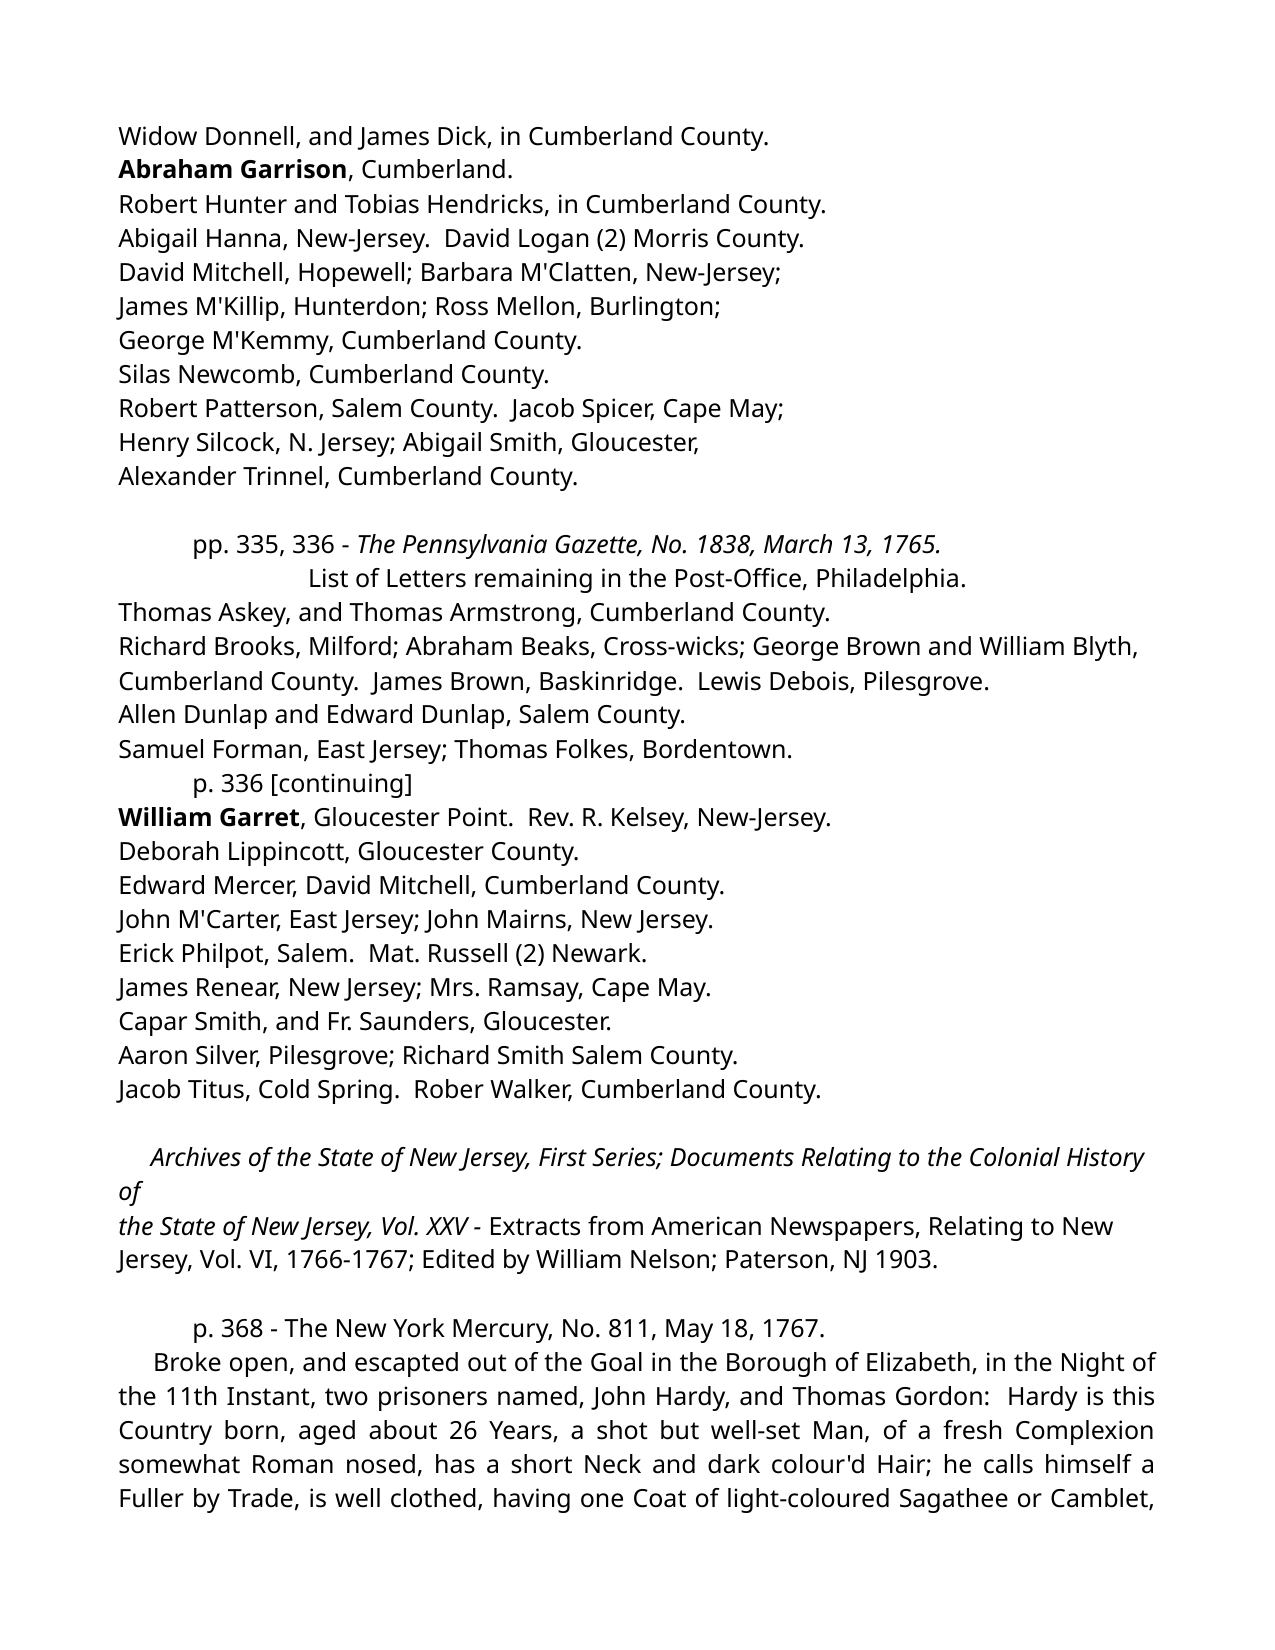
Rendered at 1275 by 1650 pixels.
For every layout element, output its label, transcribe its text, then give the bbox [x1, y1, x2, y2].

text Widow Donnell, and James Dick, in Cumberland County. [118, 118, 1157, 152]
text David Mitchell, Hopewell; Barbara M'Clatten, New-Jersey; [118, 254, 1157, 288]
text Broke open, and escapted out of the Goal in the Borough of Elizabeth, in the Night of the 11th Instant, two prisoners named, John Hardy, and Thomas Gordon: Hardy is this Country born, aged about 26 Years, a shot but well-set Man, of a fresh Complexion somewhat Roman nosed, has a short Neck and dark colour'd Hair; he calls himself a Fuller by Trade, is well clothed, having one Coat of light-coloured Sagathee or Camblet, [118, 1344, 1157, 1515]
text p. 336 [continuing] [118, 765, 1157, 799]
text John M'Carter, East Jersey; John Mairns, New Jersey. [118, 902, 1157, 936]
text James M'Killip, Hunterdon; Ross Mellon, Burlington; [118, 288, 1157, 322]
text Erick Philpot, Salem. Mat. Russell (2) Newark. [118, 936, 1157, 970]
text Deborah Lippincott, Gloucester County. [118, 833, 1157, 867]
text Silas Newcomb, Cumberland County. [118, 357, 1157, 391]
text Edward Mercer, David Mitchell, Cumberland County. [118, 867, 1157, 902]
text James Renear, New Jersey; Mrs. Ramsay, Cape May. [118, 970, 1157, 1004]
text Samuel Forman, East Jersey; Thomas Folkes, Bordentown. [118, 731, 1157, 765]
text p. 368 - The New York Mercury, No. 811, May 18, 1767. [118, 1310, 1157, 1344]
text Allen Dunlap and Edward Dunlap, Salem County. [118, 697, 1157, 731]
text Aaron Silver, Pilesgrove; Richard Smith Salem County. [118, 1038, 1157, 1072]
text Jacob Titus, Cold Spring. Rober Walker, Cumberland County. [118, 1072, 1157, 1106]
text Thomas Askey, and Thomas Armstrong, Cumberland County. [118, 595, 1157, 629]
text the State of New Jersey, Vol. XXV - Extracts from American Newspapers, Relating to New Jersey, Vol. VI, 1766-1767; Edited by William Nelson; Paterson, NJ 1903. [118, 1208, 1157, 1310]
text Abigail Hanna, New-Jersey. David Logan (2) Morris County. [118, 220, 1157, 254]
text pp. 335, 336 - The Pennsylvania Gazette, No. 1838, March 13, 1765. [118, 527, 1157, 561]
text Henry Silcock, N. Jersey; Abigail Smith, Gloucester, [118, 425, 1157, 459]
text Robert Patterson, Salem County. Jacob Spicer, Cape May; [118, 391, 1157, 425]
text Abraham Garrison, Cumberland. [118, 152, 1157, 186]
text George M'Kemmy, Cumberland County. [118, 322, 1157, 357]
text Capar Smith, and Fr. Saunders, Gloucester. [118, 1004, 1157, 1038]
text Archives of the State of New Jersey, First Series; Documents Relating to the Colonial History of [118, 1140, 1157, 1208]
text Alexander Trinnel, Cumberland County. [118, 459, 1157, 493]
text List of Letters remaining in the Post-Office, Philadelphia. [118, 561, 1157, 595]
text William Garret, Gloucester Point. Rev. R. Kelsey, New-Jersey. [118, 799, 1157, 833]
text Richard Brooks, Milford; Abraham Beaks, Cross-wicks; George Brown and William Blyth, Cumberland County. James Brown, Baskinridge. Lewis Debois, Pilesgrove. [118, 629, 1157, 697]
text Robert Hunter and Tobias Hendricks, in Cumberland County. [118, 186, 1157, 220]
